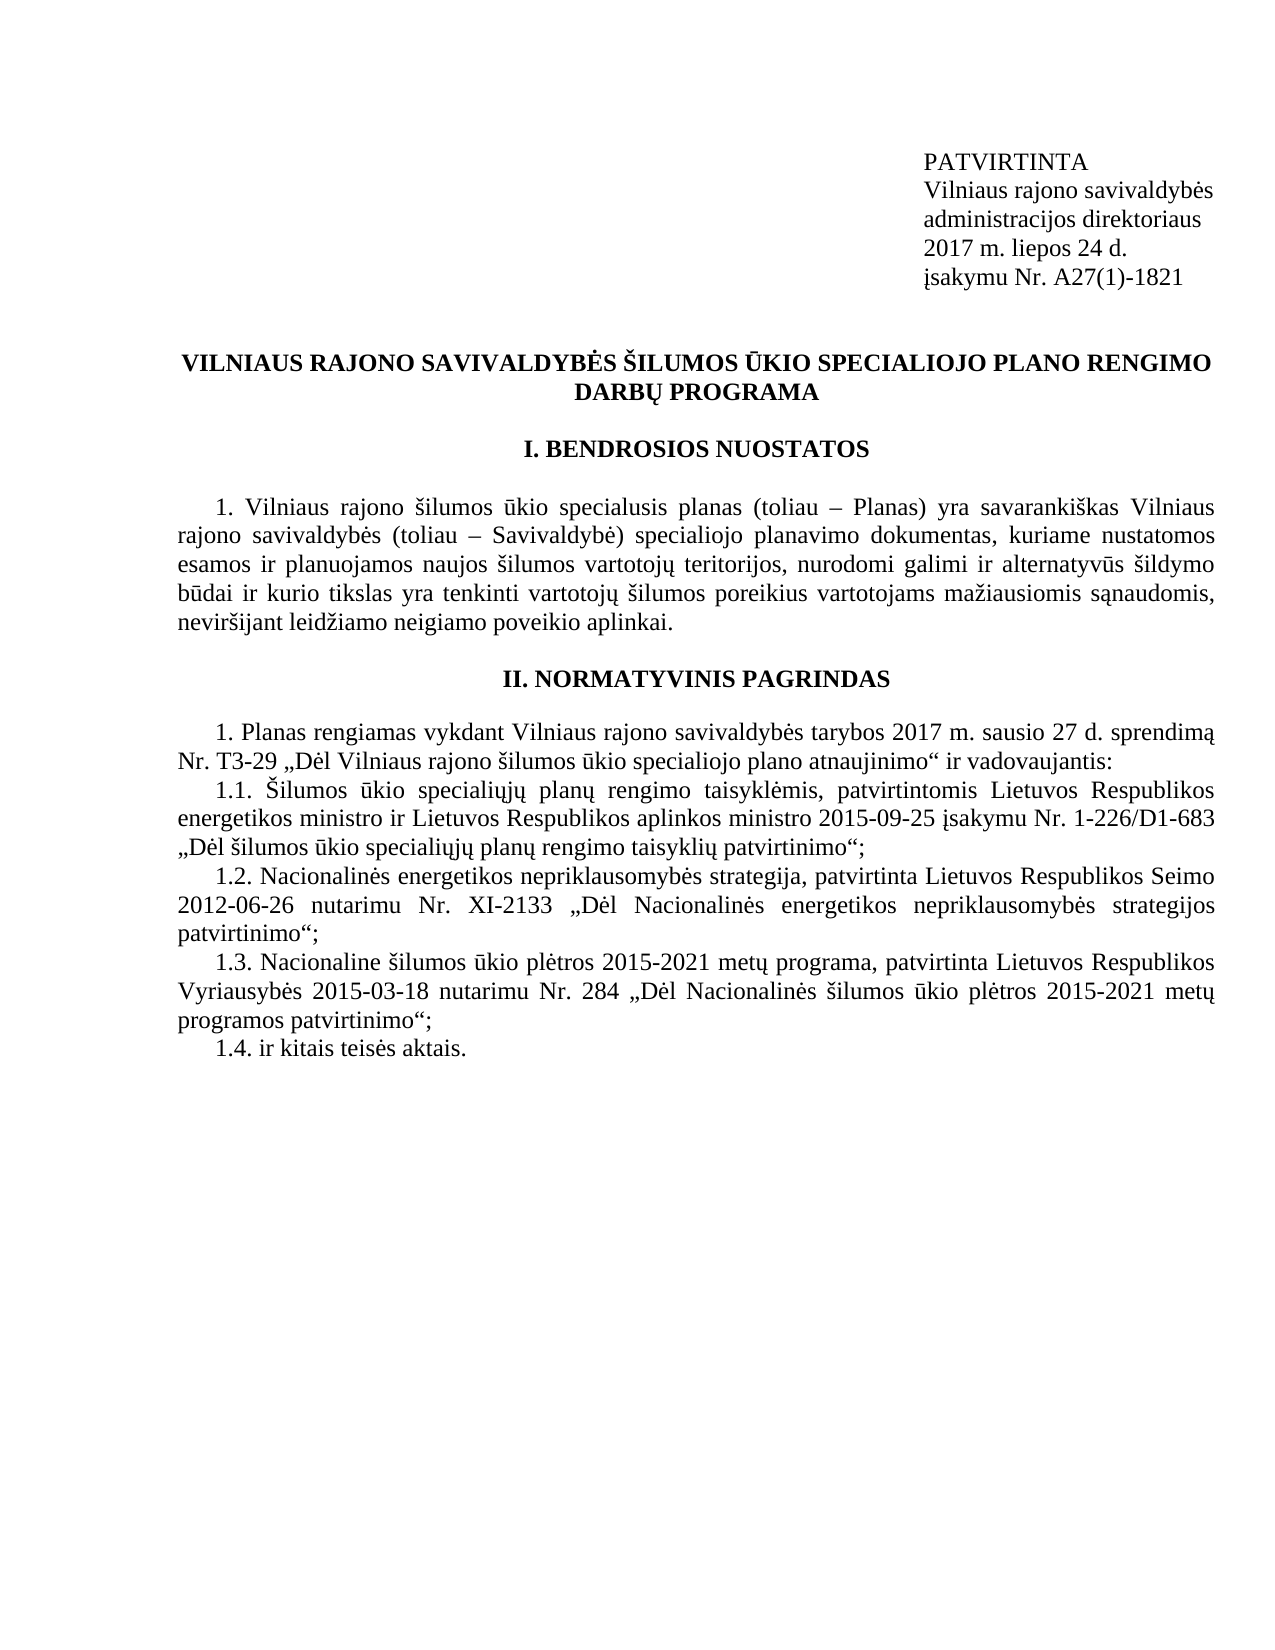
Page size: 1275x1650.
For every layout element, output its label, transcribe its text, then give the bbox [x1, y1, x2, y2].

text 1.3. Nacionaline šilumos ūkio plėtros 2015-2021 metų programa, patvirtinta Lietuvos Respublikos Vyriausybės 2015-03-18 nutarimu Nr. 284 „Dėl Nacionalinės šilumos ūkio plėtros 2015-2021 metų programos patvirtinimo“; [177, 947, 1216, 1033]
text I. BENDROSIOS NUOSTATOS [177, 434, 1216, 463]
text 1.4. ir kitais teisės aktais. [177, 1033, 1216, 1062]
text VILNIAUS RAJONO SAVIVALDYBĖS ŠILUMOS ŪKIO SPECIALIOJO PLANO RENGIMO DARBŲ PROGRAMA [177, 348, 1216, 406]
text 1.2. Nacionalinės energetikos nepriklausomybės strategija, patvirtinta Lietuvos Respublikos Seimo 2012-06-26 nutarimu Nr. XI-2133 „Dėl Nacionalinės energetikos nepriklausomybės strategijos patvirtinimo“; [177, 861, 1216, 947]
text 1. Vilniaus rajono šilumos ūkio specialusis planas (toliau – Planas) yra savarankiškas Vilniaus rajono savivaldybės (toliau – Savivaldybė) specialiojo planavimo dokumentas, kuriame nustatomos esamos ir planuojamos naujos šilumos vartotojų teritorijos, nurodomi galimi ir alternatyvūs šildymo būdai ir kurio tikslas yra tenkinti vartotojų šilumos poreikius vartotojams mažiausiomis sąnaudomis, neviršijant leidžiamo neigiamo poveikio aplinkai. [177, 492, 1216, 636]
text 2017 m. liepos 24 d. [852, 233, 1216, 262]
text II. NORMATYVINIS PAGRINDAS [177, 664, 1216, 693]
text 1.1. Šilumos ūkio specialiųjų planų rengimo taisyklėmis, patvirtintomis Lietuvos Respublikos energetikos ministro ir Lietuvos Respublikos aplinkos ministro 2015-09-25 įsakymu Nr. 1-226/D1-683 „Dėl šilumos ūkio specialiųjų planų rengimo taisyklių patvirtinimo“; [177, 775, 1216, 861]
text 1. Planas rengiamas vykdant Vilniaus rajono savivaldybės tarybos 2017 m. sausio 27 d. sprendimą Nr. T3-29 „Dėl Vilniaus rajono šilumos ūkio specialiojo plano atnaujinimo“ ir vadovaujantis: [177, 717, 1216, 775]
text įsakymu Nr. A27(1)-1821 [852, 262, 1216, 291]
text PATVIRTINTA [852, 147, 1216, 176]
text Vilniaus rajono savivaldybės [852, 176, 1216, 204]
text administracijos direktoriaus [852, 204, 1216, 233]
